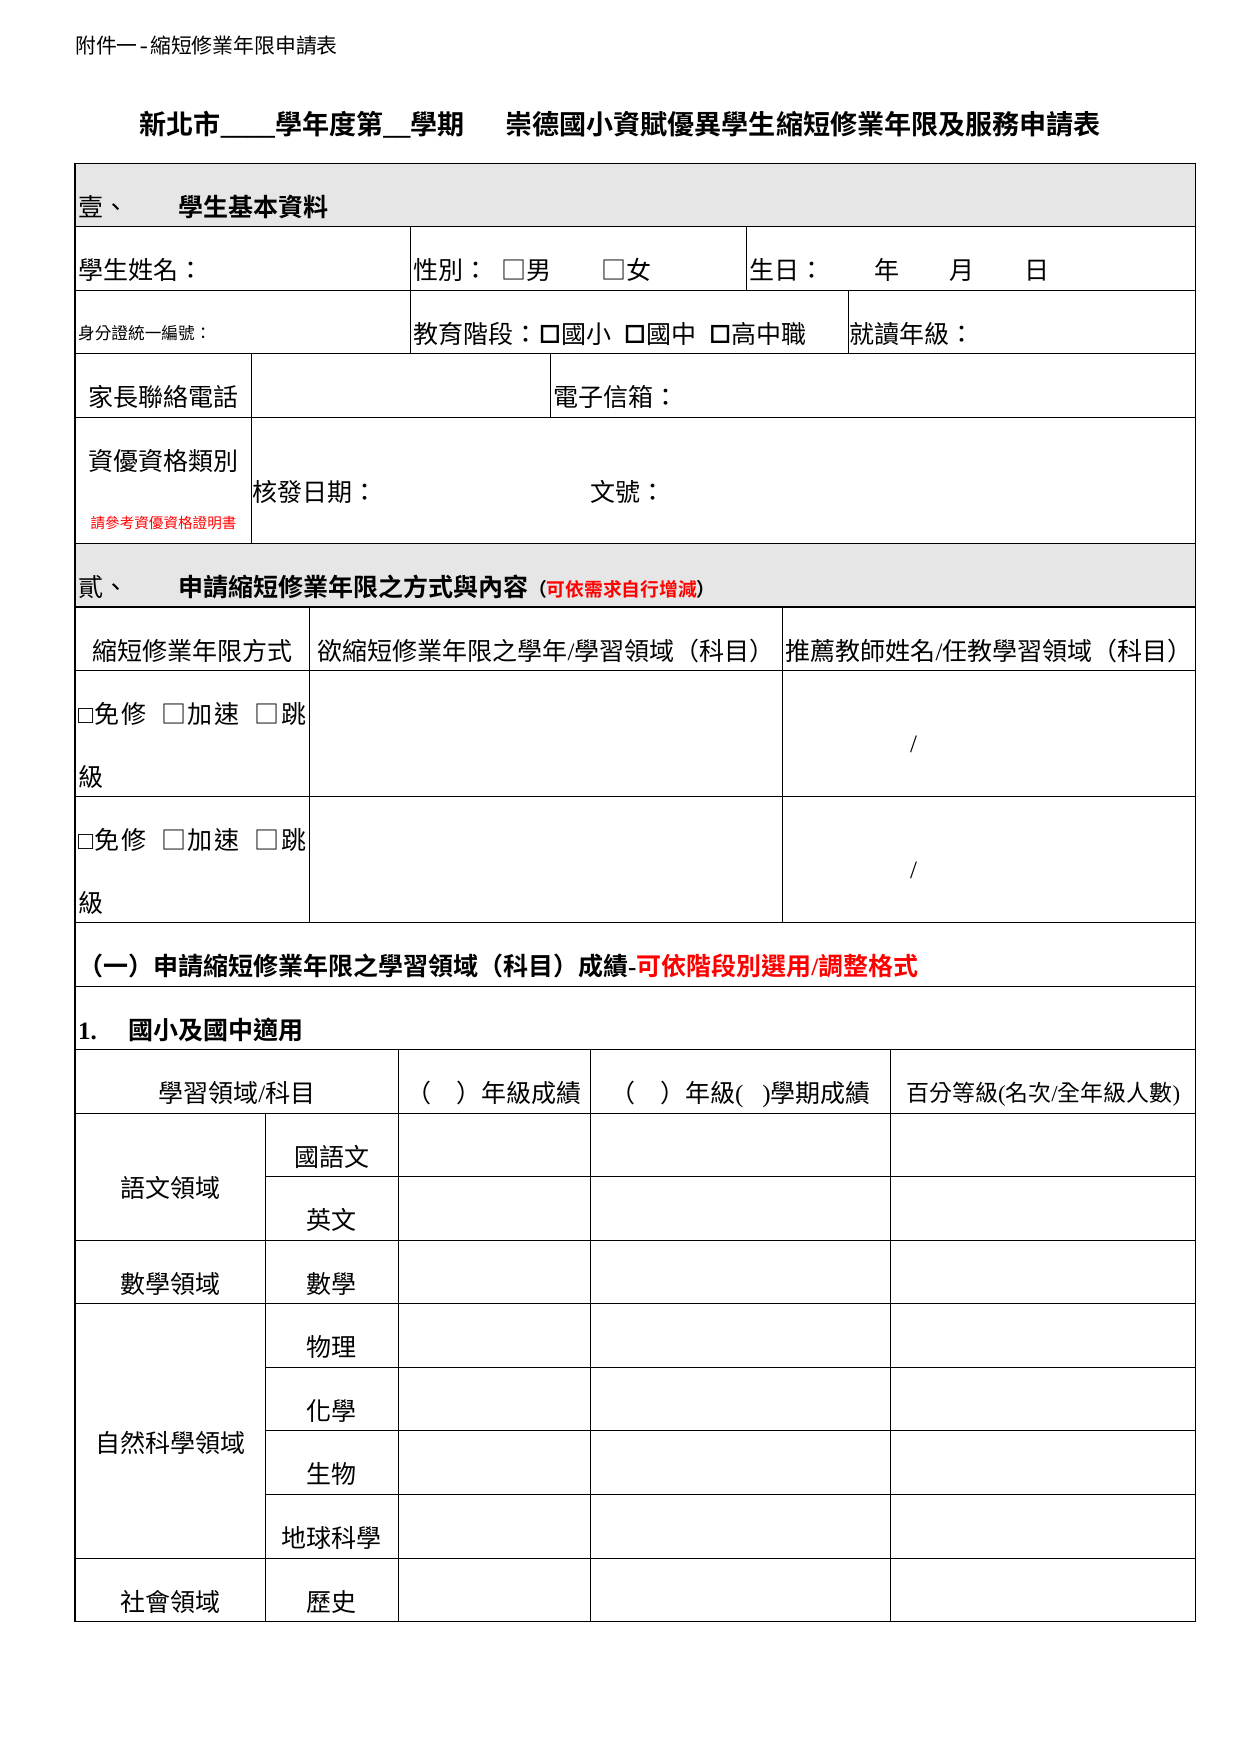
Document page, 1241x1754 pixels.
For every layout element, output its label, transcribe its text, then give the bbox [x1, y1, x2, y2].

table_cell [591, 1241, 890, 1303]
table_cell [591, 1559, 890, 1621]
table_cell 百分等級(名次/全年級人數) [891, 1050, 1195, 1113]
table_cell [891, 1431, 1195, 1494]
table_cell 地球科學 [266, 1495, 398, 1557]
table_cell 資優資格類別 請參考資優資格證明書 [76, 418, 251, 543]
table_cell [399, 1368, 590, 1430]
table_cell / [783, 671, 1195, 796]
table_cell 身分證統一編號： [76, 291, 410, 353]
table_cell [399, 1431, 590, 1494]
table_cell [399, 1495, 590, 1557]
table_cell 語文領域 [76, 1114, 265, 1240]
table_cell 學習領域/科目 [76, 1050, 398, 1113]
table_cell 歷史 [266, 1559, 398, 1621]
table_cell 學生姓名： [76, 227, 410, 290]
table_cell 推薦教師姓名/任教學習領域（科目） [783, 608, 1195, 670]
table_cell [399, 1241, 590, 1303]
table_cell [591, 1495, 890, 1557]
table_cell 申請縮短修業年限之方式與內容（可依需求自行增減） [76, 544, 1195, 606]
table_cell 國語文 [266, 1114, 398, 1176]
table_cell 核發日期： 文號： [252, 418, 1195, 543]
table_cell （ ）年級( )學期成績 [591, 1050, 890, 1113]
table_cell 教育階段：國小 國中 高中職 [411, 291, 848, 353]
table_cell 數學 [266, 1241, 398, 1303]
table_cell [310, 797, 782, 922]
table_cell （一）申請縮短修業年限之學習領域（科目）成績-可依階段別選用/調整格式 [76, 923, 1195, 986]
table_cell [399, 1304, 590, 1367]
table_cell [891, 1304, 1195, 1367]
table_cell [891, 1241, 1195, 1303]
table_cell [591, 1431, 890, 1494]
table_header 學生基本資料 [76, 164, 1195, 226]
table_cell 數學領域 [76, 1241, 265, 1303]
table_cell 國小及國中適用 [76, 987, 1195, 1049]
table_cell 電子信箱： [551, 354, 1195, 417]
table_cell 化學 [266, 1368, 398, 1430]
table_cell 物理 [266, 1304, 398, 1367]
table_cell [399, 1559, 590, 1621]
table_cell 社會領域 [76, 1559, 265, 1621]
table_cell [591, 1304, 890, 1367]
table_cell 生日： 年 月 日 [747, 227, 1195, 290]
table_cell □免修 □加速 □跳級 [76, 671, 309, 796]
table_cell [891, 1559, 1195, 1621]
table_cell 就讀年級： [849, 291, 1195, 353]
table_cell 家長聯絡電話 [76, 354, 251, 417]
text 新北市____學年度第__學期 崇德國小資賦優異學生縮短修業年限及服務申請表 [75, 81, 1165, 144]
table_cell [891, 1177, 1195, 1240]
table_cell [399, 1177, 590, 1240]
table_cell [591, 1177, 890, 1240]
table_cell 自然科學領域 [76, 1304, 265, 1557]
table_cell / [783, 797, 1195, 922]
table_cell [891, 1368, 1195, 1430]
table_cell （ ）年級成績 [399, 1050, 590, 1113]
table_cell □免修 □加速 □跳級 [76, 797, 309, 922]
table_cell [891, 1114, 1195, 1176]
table_cell [891, 1495, 1195, 1557]
table_cell [252, 354, 550, 417]
table_cell 生物 [266, 1431, 398, 1494]
table_cell [399, 1114, 590, 1176]
table_cell 欲縮短修業年限之學年/學習領域（科目） [310, 608, 782, 670]
table_cell [591, 1114, 890, 1176]
table_cell 縮短修業年限方式 [76, 608, 309, 670]
table_cell 性別： □男 □女 [411, 227, 746, 290]
table_cell [591, 1368, 890, 1430]
table_cell [310, 671, 782, 796]
table_cell 英文 [266, 1177, 398, 1240]
